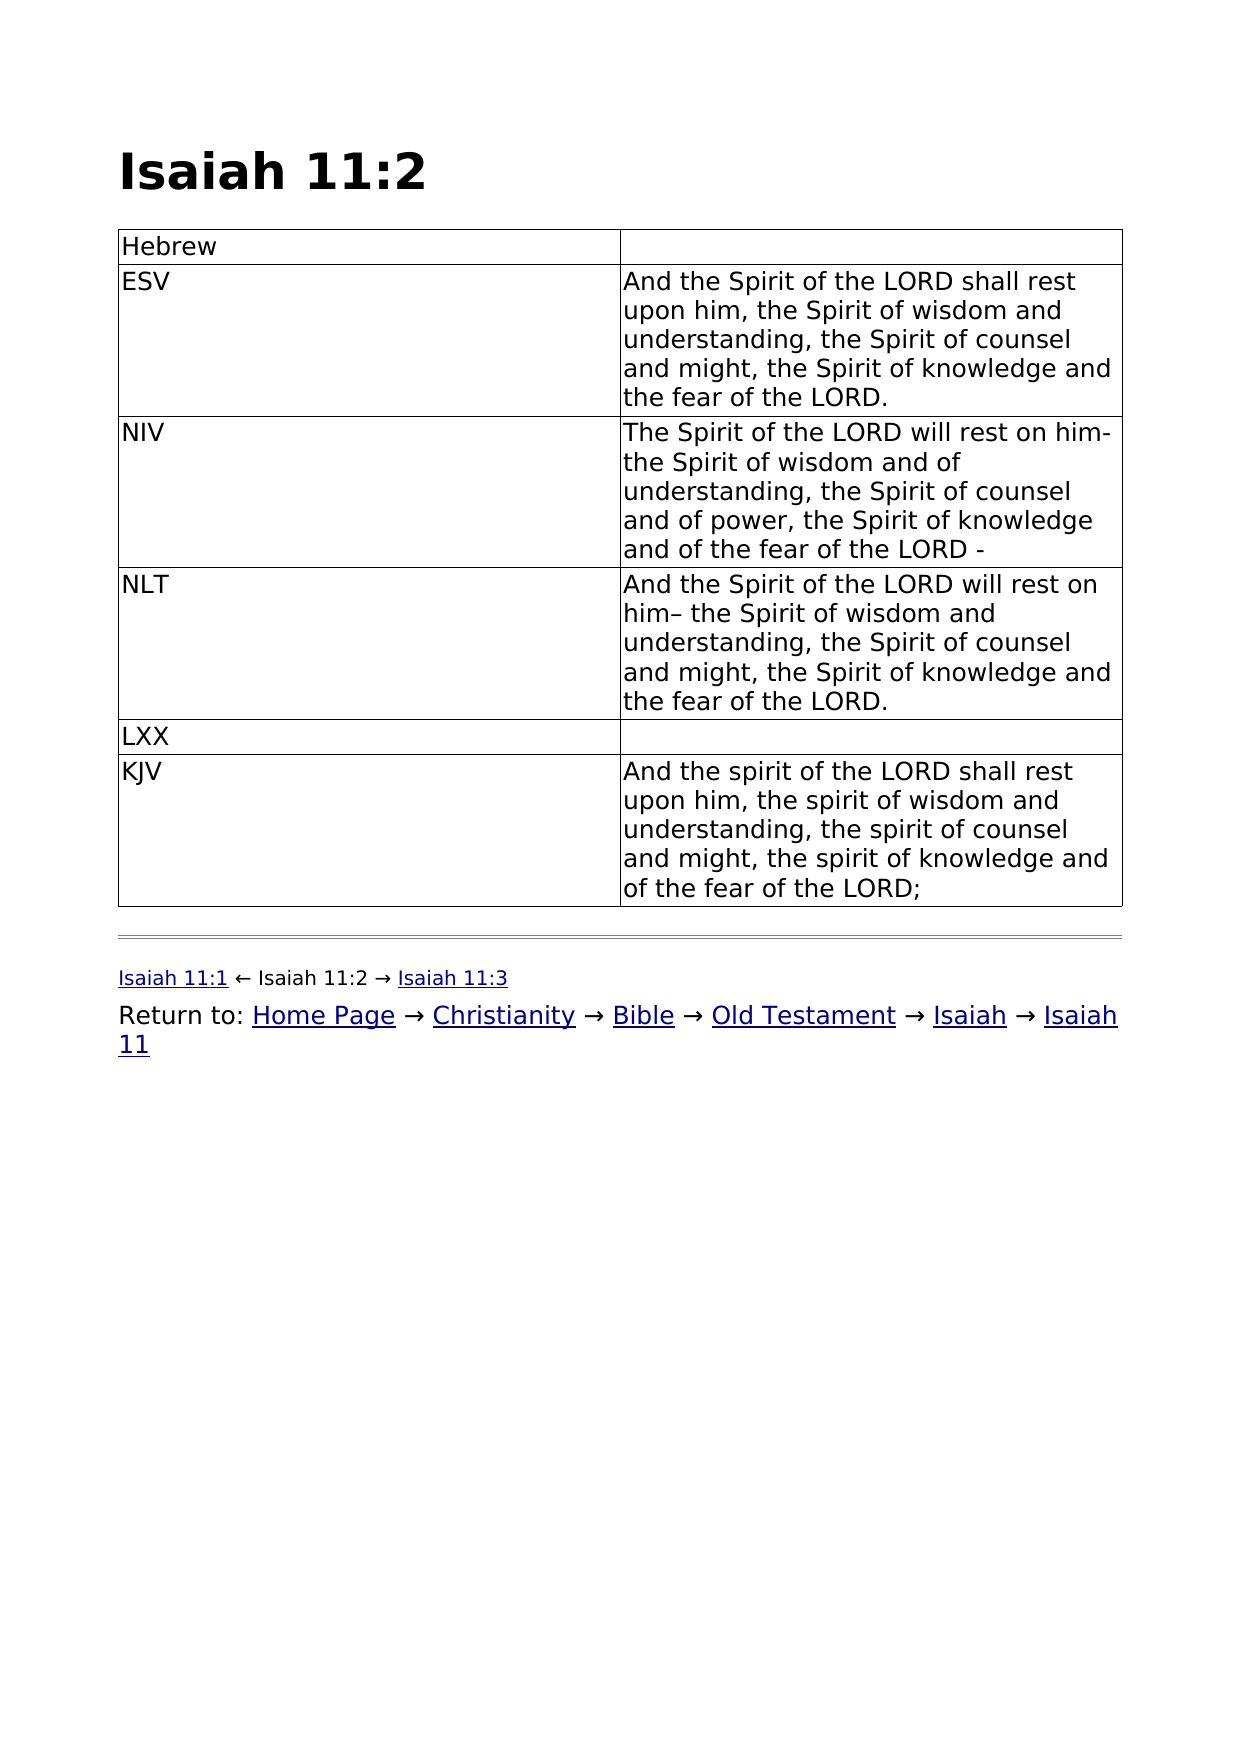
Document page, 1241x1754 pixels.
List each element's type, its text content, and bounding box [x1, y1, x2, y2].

table_cell NIV [119, 417, 620, 567]
table_header [621, 230, 1122, 264]
text Isaiah 11:1 ← Isaiah 11:2 → Isaiah 11:3 [118, 967, 1122, 1001]
text Return to: Home Page → Christianity → Bible → Old Testament → Isaiah → Isaiah 11 [118, 1001, 1122, 1059]
table_cell And the Spirit of the LORD shall rest upon him, the Spirit of wisdom and understanding, the Spirit of counsel and might, the Spirit of knowledge and the fear of the LORD. [621, 265, 1122, 416]
table_cell NLT [119, 568, 620, 719]
table_cell And the spirit of the LORD shall rest upon him, the spirit of wisdom and understanding, the spirit of counsel and might, the spirit of knowledge and of the fear of the LORD; [621, 755, 1122, 906]
table_cell KJV [119, 755, 620, 906]
table_cell LXX [119, 720, 620, 754]
subtitle Isaiah 11:2 [118, 143, 1122, 201]
table_cell The Spirit of the LORD will rest on him- the Spirit of wisdom and of understanding, the Spirit of counsel and of power, the Spirit of knowledge and of the fear of the LORD - [621, 417, 1122, 567]
table_cell And the Spirit of the LORD will rest on him– the Spirit of wisdom and understanding, the Spirit of counsel and might, the Spirit of knowledge and the fear of the LORD. [621, 568, 1122, 719]
table_cell [621, 720, 1122, 754]
table_cell ESV [119, 265, 620, 416]
table_header Hebrew [119, 230, 620, 264]
